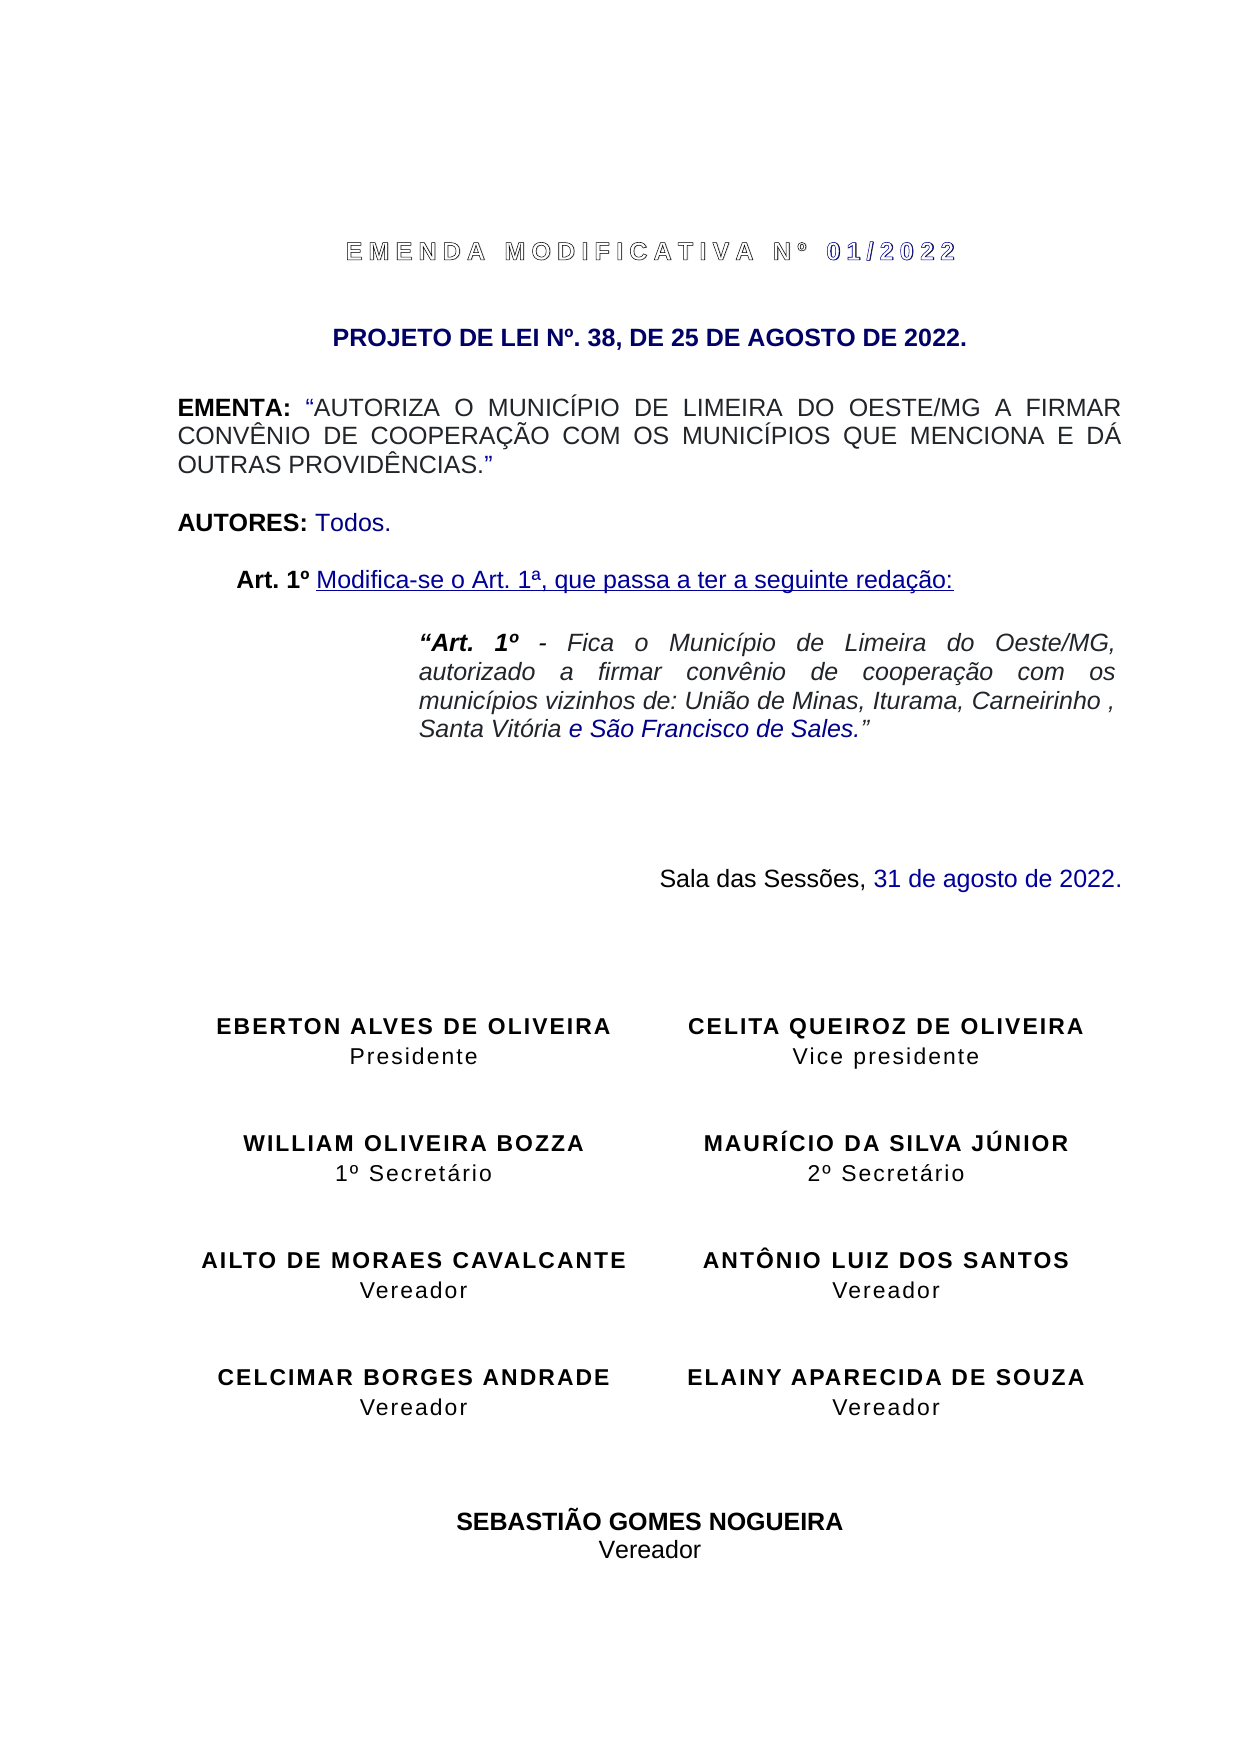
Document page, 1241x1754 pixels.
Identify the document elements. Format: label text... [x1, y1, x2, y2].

table_header EBERTON ALVES DE OLIVEIRA Presidente [177, 1013, 649, 1130]
text EMENTA: “AUTORIZA O MUNICÍPIO DE LIMEIRA DO OESTE/MG A FIRMAR CONVÊNIO DE COOPERAÇÃO COM OS MUNICÍPIOS QUE MENCIONA E DÁ OUTRAS PROVIDÊNCIAS.” [177, 392, 1122, 479]
text Vereador [177, 1536, 1122, 1564]
table_header [177, 623, 413, 749]
text PROJETO DE LEI Nº. 38, DE 25 DE AGOSTO DE 2022. [177, 322, 1122, 351]
text Sala das Sessões, 31 de agosto de 2022. [177, 864, 1122, 893]
table_cell WILLIAM OLIVEIRA BOZZA 1º Secretário [177, 1130, 649, 1247]
table_cell AILTO DE MORAES CAVALCANTE Vereador [177, 1247, 649, 1364]
table_header CELITA QUEIROZ DE OLIVEIRA Vice presidente [650, 1013, 1122, 1130]
table_cell ANTÔNIO LUIZ DOS SANTOS Vereador [650, 1247, 1122, 1364]
text SEBASTIÃO GOMES NOGUEIRA [177, 1507, 1122, 1536]
table_header “Art. 1º - Fica o Município de Limeira do Oeste/MG, autorizado a firmar convênio de cooperação com os municípios vizinhos de: União de Minas, Iturama, Carneirinho , Santa Vitória e São Francisco de Sales.” [413, 623, 1122, 749]
table_cell CELCIMAR BORGES ANDRADE Vereador [177, 1364, 649, 1421]
table_cell ELAINY APARECIDA DE SOUZA Vereador [650, 1364, 1122, 1421]
text EMENDA MODIFICATIVA Nº 01/2022 [177, 236, 1122, 265]
table_cell MAURÍCIO DA SILVA JÚNIOR 2º Secretário [650, 1130, 1122, 1247]
text Art. 1º Modifica-se o Art. 1ª, que passa a ter a seguinte redação: [177, 565, 1122, 594]
text AUTORES: Todos. [177, 507, 1122, 536]
